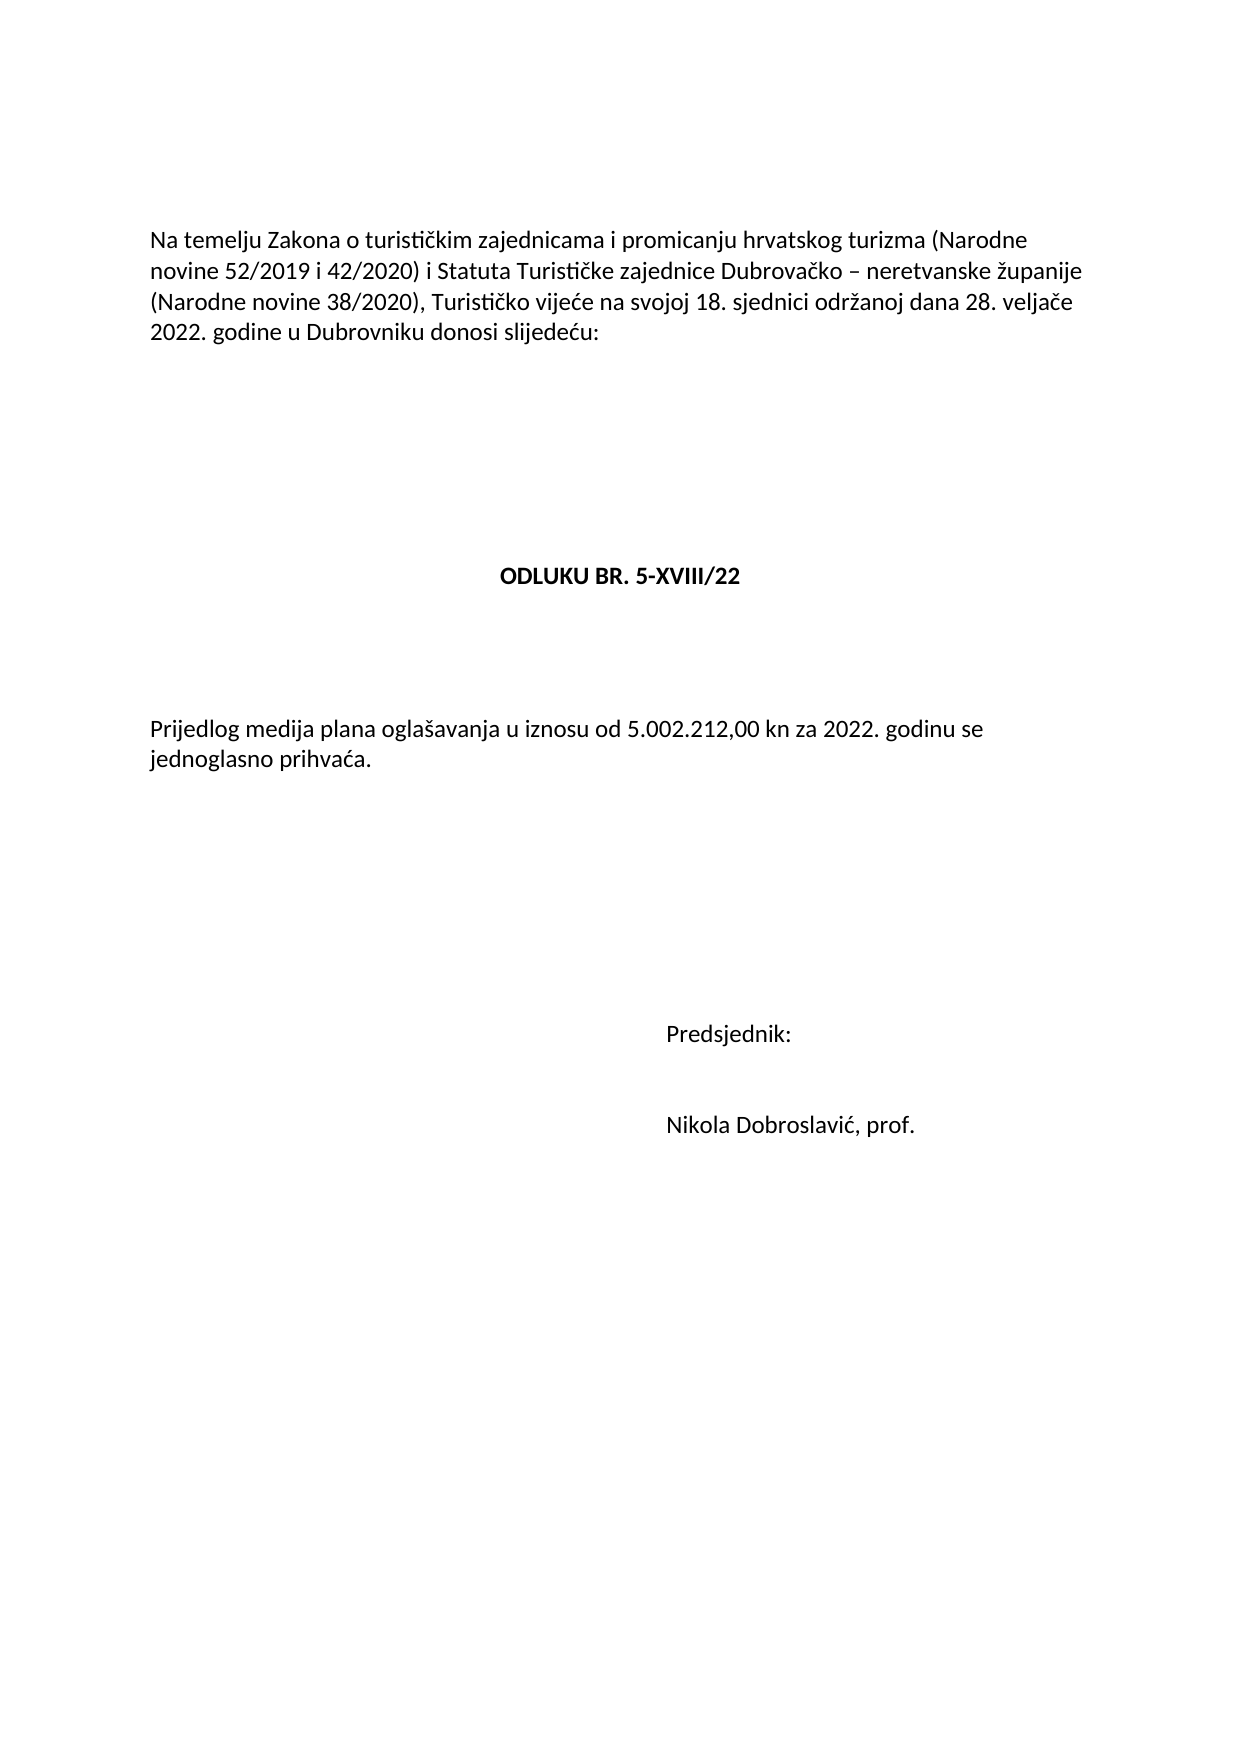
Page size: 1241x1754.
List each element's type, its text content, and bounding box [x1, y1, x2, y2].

text Nikola Dobroslavić, prof. [150, 1110, 1090, 1140]
text Predsjednik: [150, 1018, 1090, 1049]
text Na temelju Zakona o turističkim zajednicama i promicanju hrvatskog turizma (Narodne novine 52/2019 i 42/2020) i Statuta Turističke zajednice Dubrovačko – neretvanske županije (Narodne novine 38/2020), Turističko vijeće na svojoj 18. sjednici održanoj dana 28. veljače 2022. godine u Dubrovniku donosi slijedeću: [150, 224, 1090, 347]
text ODLUKU BR. 5-XVIII/22 [150, 560, 1090, 591]
text Prijedlog medija plana oglašavanja u iznosu od 5.002.212,00 kn za 2022. godinu se jednoglasno prihvaća. [150, 713, 1090, 774]
